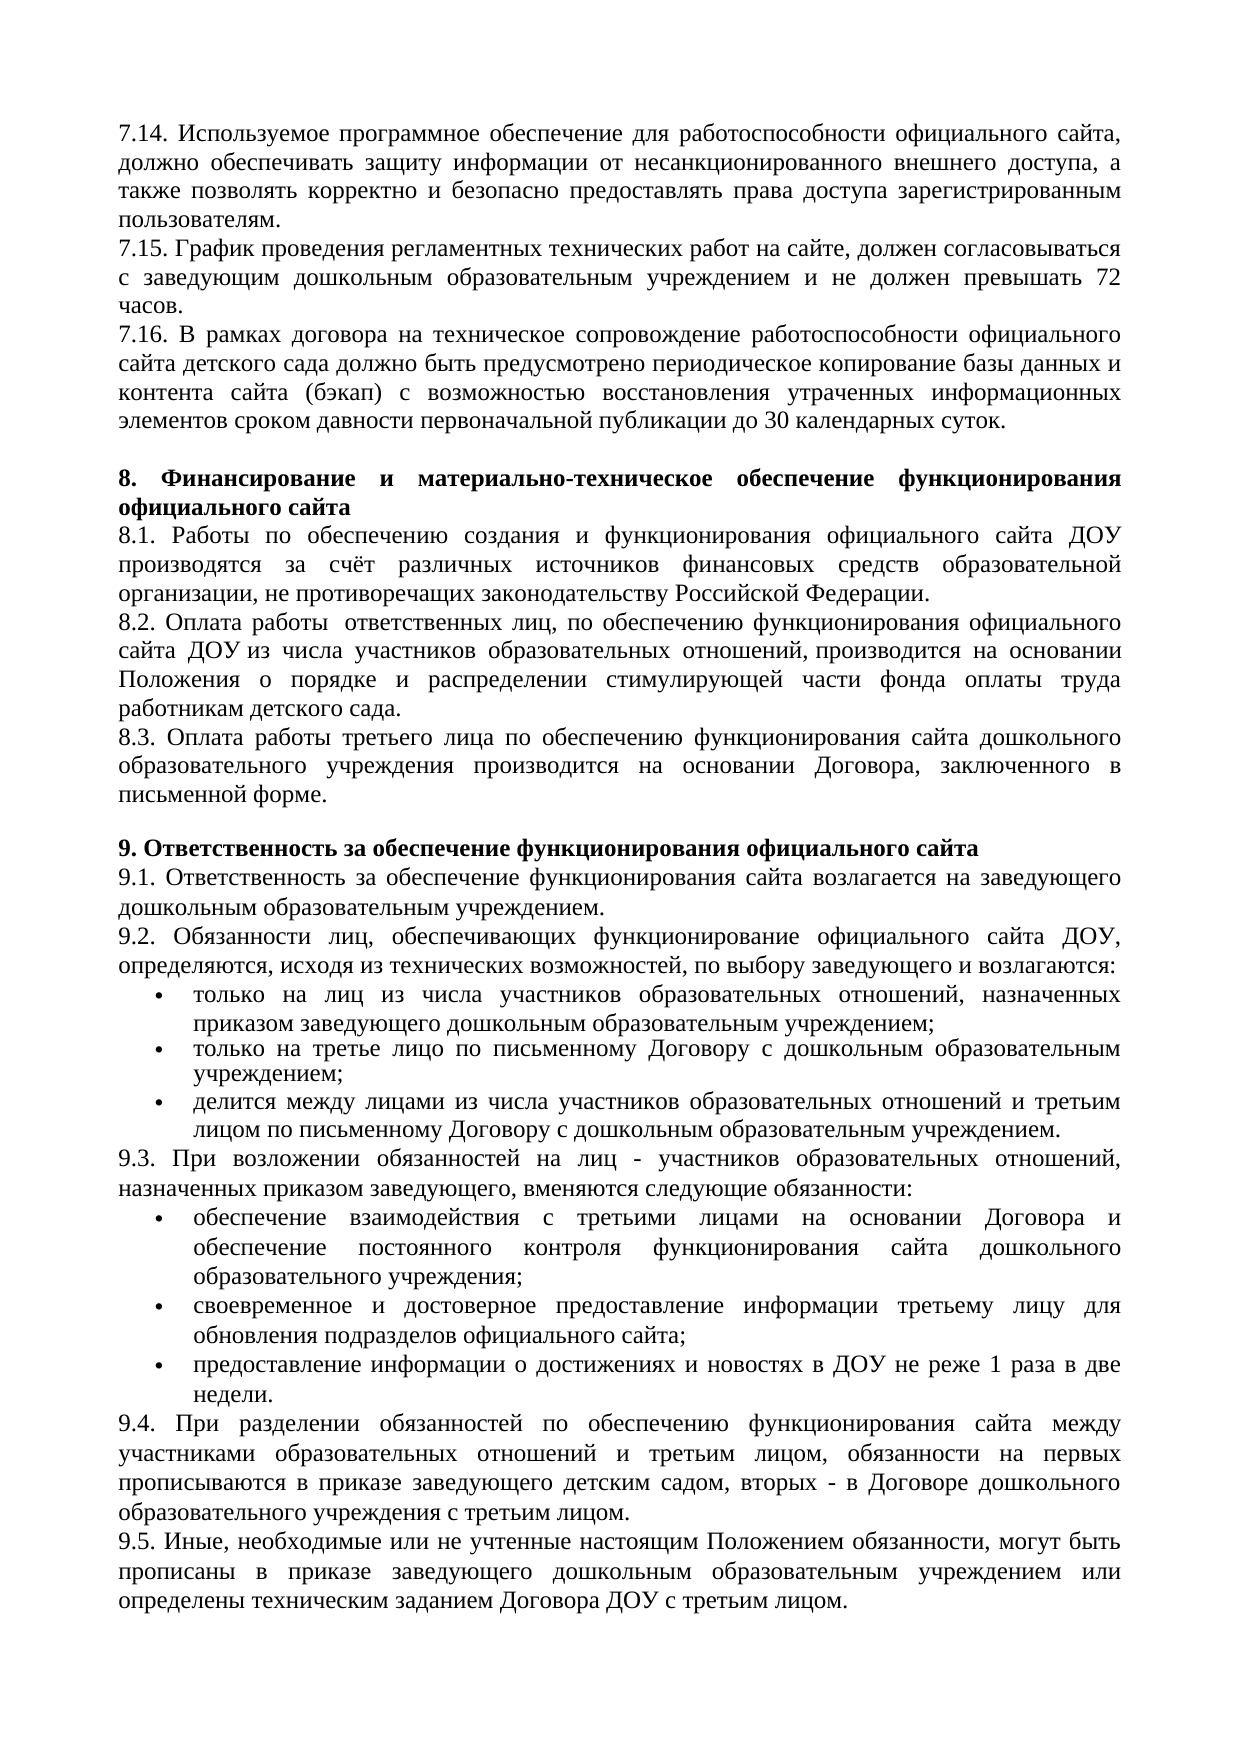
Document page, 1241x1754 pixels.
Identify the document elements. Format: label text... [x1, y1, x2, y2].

text 9.2. Обязанности лиц, обеспечивающих функционирование официального сайта ДОУ, определяются, исходя из технических возможностей, по выбору заведующего и возлагаются: [118, 921, 1122, 980]
text 7.15. График проведения регламентных технических работ на сайте, должен согласовываться с заведующим дошкольным образовательным учреждением и не должен превышать 72 часов. [118, 233, 1122, 319]
list только на лиц из числа участников образовательных отношений, назначенных приказом заведующего дошкольным образовательным учреждением; [156, 980, 1122, 1037]
text 8.1. Работы по обеспечению создания и функционирования официального сайта ДОУ производятся за счёт различных источников финансовых средств образовательной организации, не противоречащих законодательству Российской Федерации. [118, 521, 1122, 607]
list своевременное и достоверное предоставление информации третьему лицу для обновления подразделов официального сайта; [156, 1290, 1122, 1349]
text 9.4. При разделении обязанностей по обеспечению функционирования сайта между участниками образовательных отношений и третьим лицом, обязанности на первых прописываются в приказе заведующего детским садом, вторых - в Договоре дошкольного образовательного учреждения с третьим лицом. [118, 1408, 1122, 1526]
text 9.1. Ответственность за обеспечение функционирования сайта возлагается на заведующего дошкольным образовательным учреждением. [118, 862, 1122, 921]
text 8. Финансирование и материально-техническое обеспечение функционирования официального сайта [118, 463, 1122, 521]
text 7.14. Используемое программное обеспечение для работоспособности официального сайта, должно обеспечивать защиту информации от несанкционированного внешнего доступа, а также позволять корректно и безопасно предоставлять права доступа зарегистрированным пользователям. Источник: https://ohrana-tryda.com/node/2229 [118, 118, 1122, 233]
text 8.3. Оплата работы третьего лица по обеспечению функционирования сайта дошкольного образовательного учреждения производится на основании Договора, заключенного в письменной форме. [118, 722, 1122, 808]
text 7.16. В рамках договора на техническое сопровождение работоспособности официального сайта детского сада должно быть предусмотрено периодическое копирование базы данных и контента сайта (бэкап) с возможностью восстановления утраченных информационных элементов сроком давности первоначальной публикации до 30 календарных суток. [118, 319, 1122, 434]
text 9.3. При возложении обязанностей на лиц - участников образовательных отношений, назначенных приказом заведующего, вменяются следующие обязанности: [118, 1143, 1122, 1202]
list предоставление информации о достижениях и новостях в ДОУ не реже 1 раза в две недели. [156, 1349, 1122, 1408]
text 9.5. Иные, необходимые или не учтенные настоящим Положением обязанности, могут быть прописаны в приказе заведующего дошкольным образовательным учреждением или определены техническим заданием Договора ДОУ с третьим лицом. [118, 1526, 1122, 1614]
list делится между лицами из числа участников образовательных отношений и третьим лицом по письменному Договору с дошкольным образовательным учреждением. [156, 1087, 1122, 1143]
list только на третье лицо по письменному Договору с дошкольным образовательным учреждением; [156, 1037, 1122, 1087]
list обеспечение взаимодействия с третьими лицами на основании Договора и обеспечение постоянного контроля функционирования сайта дошкольного образовательного учреждения; [156, 1202, 1122, 1290]
subtitle 9. Ответственность за обеспечение функционирования официального сайта [118, 837, 1122, 862]
text 8.2. Оплата работы ответственных лиц, по обеспечению функционирования официального сайта ДОУ из числа участников образовательных отношений, производится на основании Положения о порядке и распределении стимулирующей части фонда оплаты труда работникам детского сада. [118, 607, 1122, 722]
